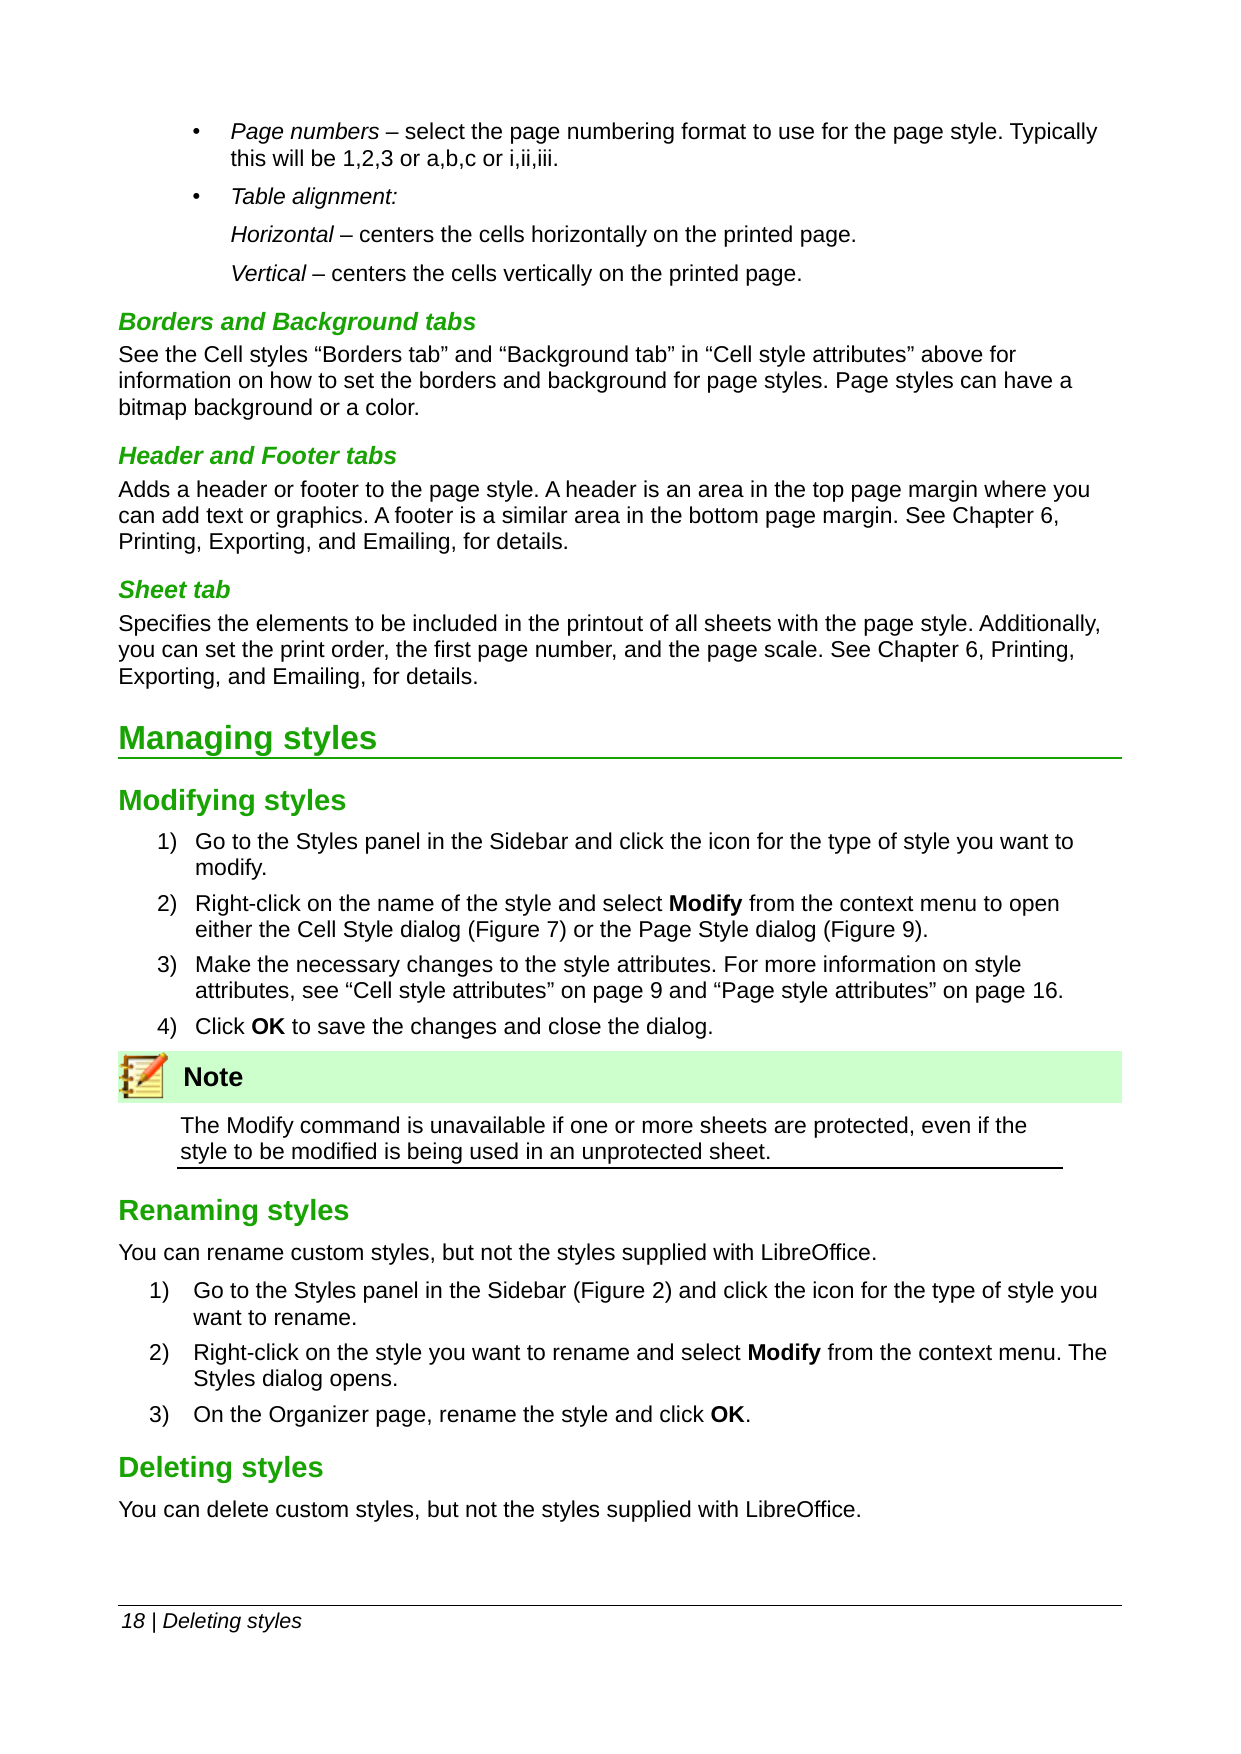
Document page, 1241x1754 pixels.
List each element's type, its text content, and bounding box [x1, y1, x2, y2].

list On the Organizer page, rename the style and click OK. [169, 1401, 1122, 1427]
list Right-click on the name of the style and select Modify from the context menu to open either the Cell Style dialog (Figure 7) or the Page Style dialog (Figure 9). [177, 889, 1122, 942]
list Click OK to save the changes and close the dialog. [177, 1013, 1122, 1039]
subtitle Deleting styles [118, 1451, 1122, 1484]
text You can delete custom styles, but not the styles supplied with LibreOffice. [118, 1496, 1122, 1522]
subtitle Note [118, 1051, 1122, 1103]
subtitle Header and Footer tabs [118, 441, 1122, 469]
list Right-click on the style you want to rename and select Modify from the context menu. The Styles dialog opens. [169, 1339, 1122, 1392]
list Go to the Styles panel in the Sidebar (Figure 2) and click the icon for the type of style you want to rename. [169, 1277, 1122, 1330]
list Table alignment: [192, 183, 1122, 209]
text Specifies the elements to be included in the printout of all sheets with the page style. Additionally, you can set the print order, the first page number, and the page scale. See Chapter 6, Printing, Exporting, and Emailing, for details. [118, 610, 1122, 689]
list Page numbers – select the page numbering format to use for the page style. Typically this will be 1,2,3 or a,b,c or i,ii,iii. [192, 118, 1122, 171]
text The Modify command is unavailable if one or more sheets are protected, even if the style to be modified is being used in an unprotected sheet. [177, 1109, 1063, 1167]
picture [119, 1051, 170, 1102]
subtitle Managing styles [118, 718, 1122, 757]
text You can rename custom styles, but not the styles supplied with LibreOffice. [118, 1238, 1122, 1265]
text Adds a header or footer to the page style. A header is an area in the top page margin where you can add text or graphics. A footer is a similar area in the bottom page margin. See Chapter 6, Printing, Exporting, and Emailing, for details. [118, 476, 1122, 554]
list Go to the Styles panel in the Sidebar and click the icon for the type of style you want to modify. [177, 828, 1122, 881]
list Make the necessary changes to the style attributes. For more information on style attributes, see “Cell style attributes” on page 9 and “Page style attributes” on page 16. [177, 951, 1122, 1004]
list Horizontal – centers the cells horizontally on the printed page. [192, 221, 1122, 247]
text See the Cell styles “Borders tab” and “Background tab” in “Cell style attributes” above for information on how to set the borders and background for page styles. Page styles can have a bitmap background or a color. [118, 341, 1122, 420]
subtitle Sheet tab [118, 575, 1122, 604]
subtitle Modifying styles [118, 783, 1122, 816]
subtitle Renaming styles [118, 1193, 1122, 1227]
subtitle Borders and Background tabs [118, 306, 1122, 335]
list Vertical – centers the cells vertically on the printed page. [192, 259, 1122, 286]
